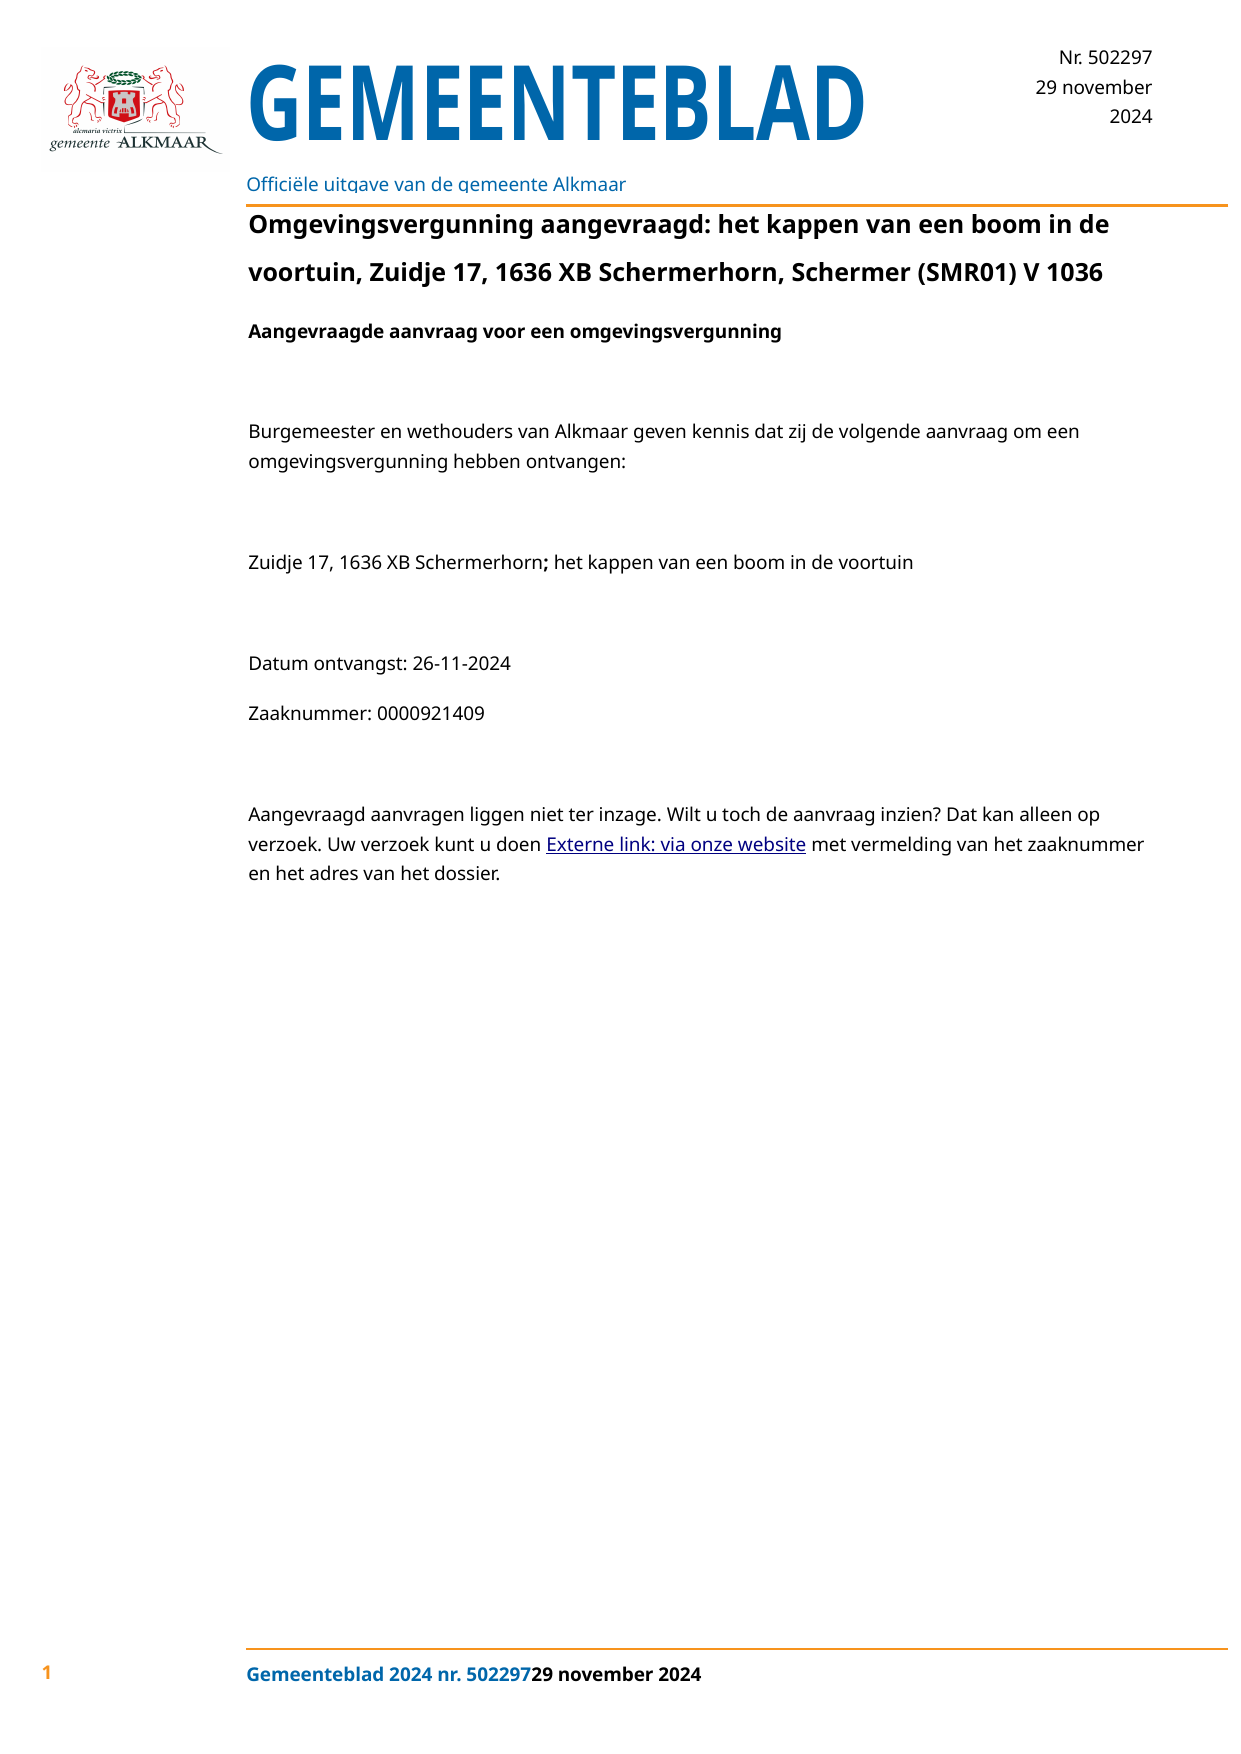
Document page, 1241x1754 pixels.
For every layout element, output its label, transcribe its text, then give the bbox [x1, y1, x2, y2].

text Burgemeester en wethouders van Alkmaar geven kennis dat zij de volgende aanvraag om een omgevingsvergunning hebben ontvangen: [248, 419, 1152, 474]
text Datum ontvangst: 26-11-2024 [248, 650, 1152, 676]
picture [41, 47, 231, 172]
text Aangevraagde aanvraag voor een omgevingsvergunning [248, 318, 1152, 344]
text Zaaknummer: 0000921409 [248, 700, 1152, 726]
text Zuidje 17, 1636 XB Schermerhorn; het kappen van een boom in de voortuin [248, 549, 1152, 575]
text Aangevraagd aanvragen liggen niet ter inzage. Wilt u toch de aanvraag inzien? Dat kan alleen op verzoek. Uw verzoek kunt u doen Externe link: via onze website met vermelding van het zaaknummer en het adres van het dossier. [248, 801, 1152, 886]
text Omgevingsvergunning aangevraagd: het kappen van een boom in de voortuin, Zuidje 17, 1636 XB Schermerhorn, Schermer (SMR01) V 1036 [248, 207, 1152, 288]
